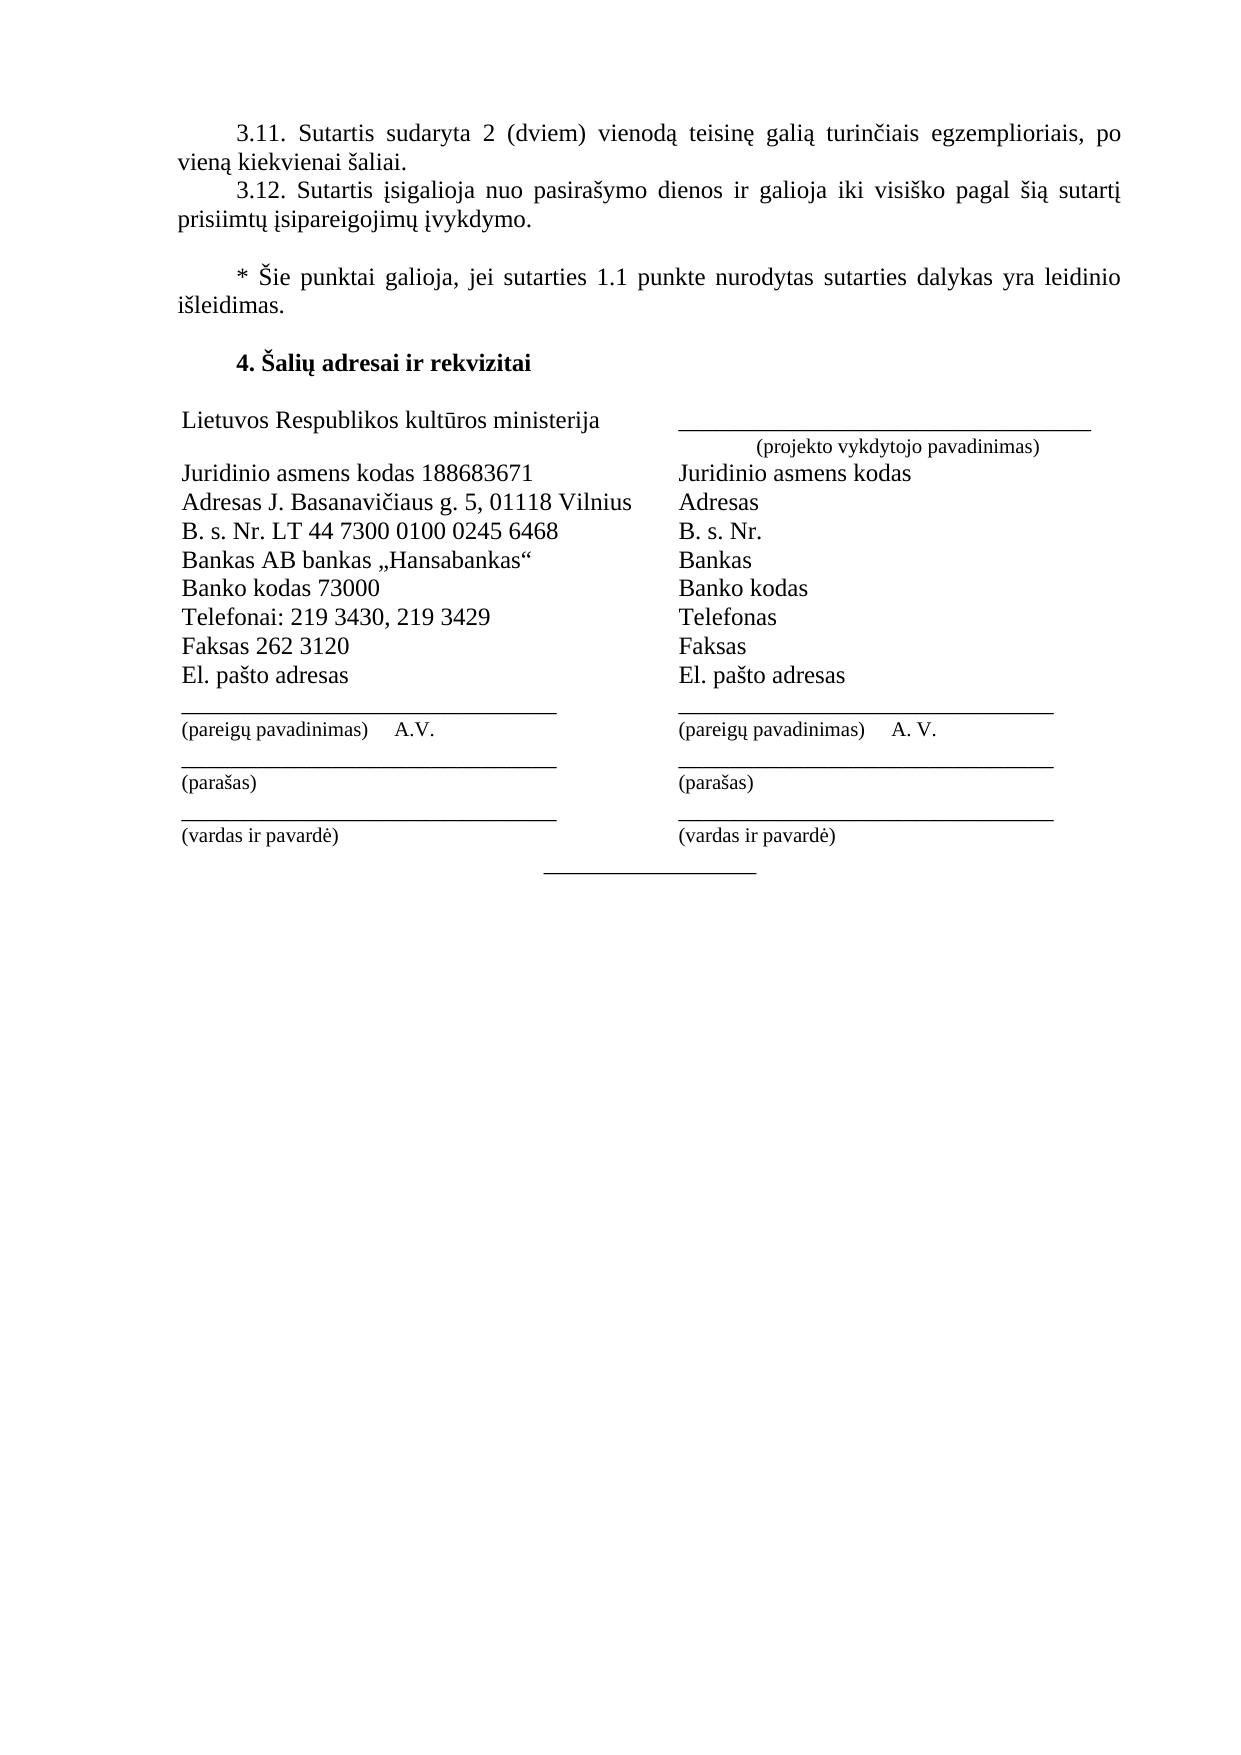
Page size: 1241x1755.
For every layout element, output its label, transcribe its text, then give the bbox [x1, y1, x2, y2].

table_cell B. s. Nr. LT 44 7300 0100 0245 6468 [177, 516, 674, 545]
table_cell ______________________________ (parašas) [674, 742, 1122, 795]
table_header _________________________________ (projekto vykdytojo pavadinimas) [674, 406, 1122, 458]
table_cell ______________________________ (parašas) [177, 742, 674, 795]
table_cell Faksas [674, 631, 1122, 660]
table_cell El. pašto adresas [177, 660, 674, 688]
table_cell ______________________________ (pareigų pavadinimas) A.V. [177, 689, 674, 742]
table_cell Faksas 262 3120 [177, 631, 674, 660]
table_cell Juridinio asmens kodas [674, 459, 1122, 487]
table_cell Telefonas [674, 602, 1122, 631]
text 4. Šalių adresai ir rekvizitai [177, 348, 1122, 377]
table_cell ______________________________ (pareigų pavadinimas) A. V. [674, 689, 1122, 742]
table_cell Bankas [674, 545, 1122, 573]
table_cell ______________________________ (vardas ir pavardė) [674, 795, 1122, 848]
table_cell El. pašto adresas [674, 660, 1122, 688]
text 3.11. Sutartis sudaryta 2 (dviem) vienodą teisinę galią turinčiais egzemplioriais, po vieną kiekvienai šaliai. [177, 118, 1122, 176]
text * Šie punktai galioja, jei sutarties 1.1 punkte nurodytas sutarties dalykas yra leidinio išleidimas. [177, 262, 1122, 319]
table_cell Banko kodas [674, 574, 1122, 602]
table_cell Adresas J. Basanavičiaus g. 5, 01118 Vilnius [177, 487, 674, 516]
table_cell Bankas AB bankas „Hansabankas“ [177, 545, 674, 573]
text _________________ [177, 848, 1122, 877]
text 3.12. Sutartis įsigalioja nuo pasirašymo dienos ir galioja iki visiško pagal šią sutartį prisiimtų įsipareigojimų įvykdymo. [177, 176, 1122, 233]
table_header Lietuvos Respublikos kultūros ministerija [177, 406, 674, 458]
table_cell Adresas [674, 487, 1122, 516]
table_cell Banko kodas 73000 [177, 574, 674, 602]
table_cell B. s. Nr. [674, 516, 1122, 545]
table_cell Telefonai: 219 3430, 219 3429 [177, 602, 674, 631]
table_cell Juridinio asmens kodas 188683671 [177, 459, 674, 487]
table_cell ______________________________ (vardas ir pavardė) [177, 795, 674, 848]
